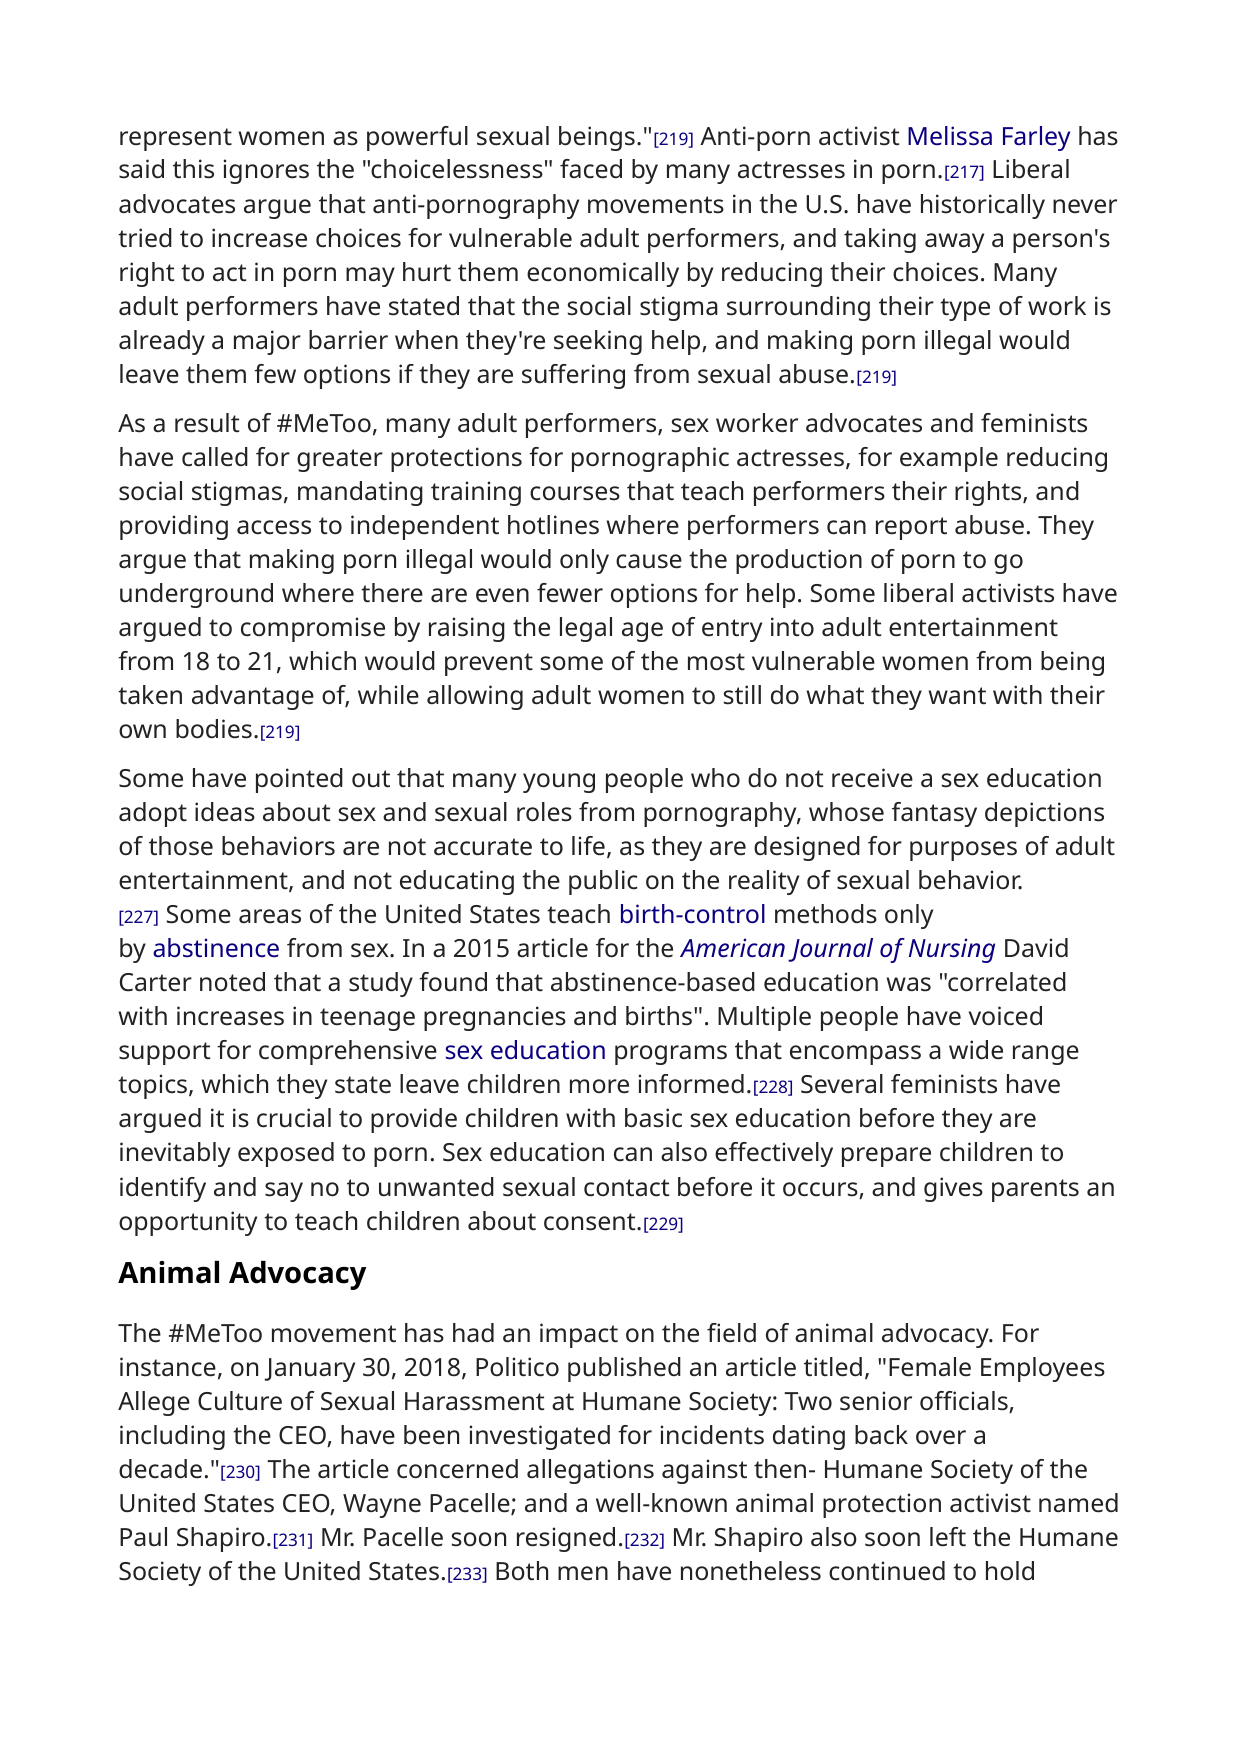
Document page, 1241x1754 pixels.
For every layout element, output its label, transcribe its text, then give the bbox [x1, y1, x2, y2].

text As a result of #MeToo, many adult performers, sex worker advocates and feminists have called for greater protections for pornographic actresses, for example reducing social stigmas, mandating training courses that teach performers their rights, and providing access to independent hotlines where performers can report abuse. They argue that making porn illegal would only cause the production of porn to go underground where there are even fewer options for help. Some liberal activists have argued to compromise by raising the legal age of entry into adult entertainment from 18 to 21, which would prevent some of the most vulnerable women from being taken advantage of, while allowing adult women to still do what they want with their own bodies.[219] [118, 405, 1122, 746]
subtitle Animal Advocacy [118, 1252, 1122, 1292]
text Some have pointed out that many young people who do not receive a sex education adopt ideas about sex and sexual roles from pornography, whose fantasy depictions of those behaviors are not accurate to life, as they are designed for purposes of adult entertainment, and not educating the public on the reality of sexual behavior.[227] Some areas of the United States teach birth-control methods only by abstinence from sex. In a 2015 article for the American Journal of Nursing David Carter noted that a study found that abstinence-based education was "correlated with increases in teenage pregnancies and births". Multiple people have voiced support for comprehensive sex education programs that encompass a wide range topics, which they state leave children more informed.[228] Several feminists have argued it is crucial to provide children with basic sex education before they are inevitably exposed to porn. Sex education can also effectively prepare children to identify and say no to unwanted sexual contact before it occurs, and gives parents an opportunity to teach children about consent.[229] [118, 760, 1122, 1237]
text The #MeToo movement has had an impact on the field of animal advocacy. For instance, on January 30, 2018, Politico published an article titled, "Female Employees Allege Culture of Sexual Harassment at Humane Society: Two senior officials, including the CEO, have been investigated for incidents dating back over a decade."[230] The article concerned allegations against then- Humane Society of the United States CEO, Wayne Pacelle; and a well-known animal protection activist named Paul Shapiro.[231] Mr. Pacelle soon resigned.[232] Mr. Shapiro also soon left the Humane Society of the United States.[233] Both men have nonetheless continued to hold [118, 1315, 1122, 1588]
text represent women as powerful sexual beings."[219] Anti-porn activist Melissa Farley has said this ignores the "choicelessness" faced by many actresses in porn.[217] Liberal advocates argue that anti-pornography movements in the U.S. have historically never tried to increase choices for vulnerable adult performers, and taking away a person's right to act in porn may hurt them economically by reducing their choices. Many adult performers have stated that the social stigma surrounding their type of work is already a major barrier when they're seeking help, and making porn illegal would leave them few options if they are suffering from sexual abuse.[219] [118, 118, 1122, 391]
